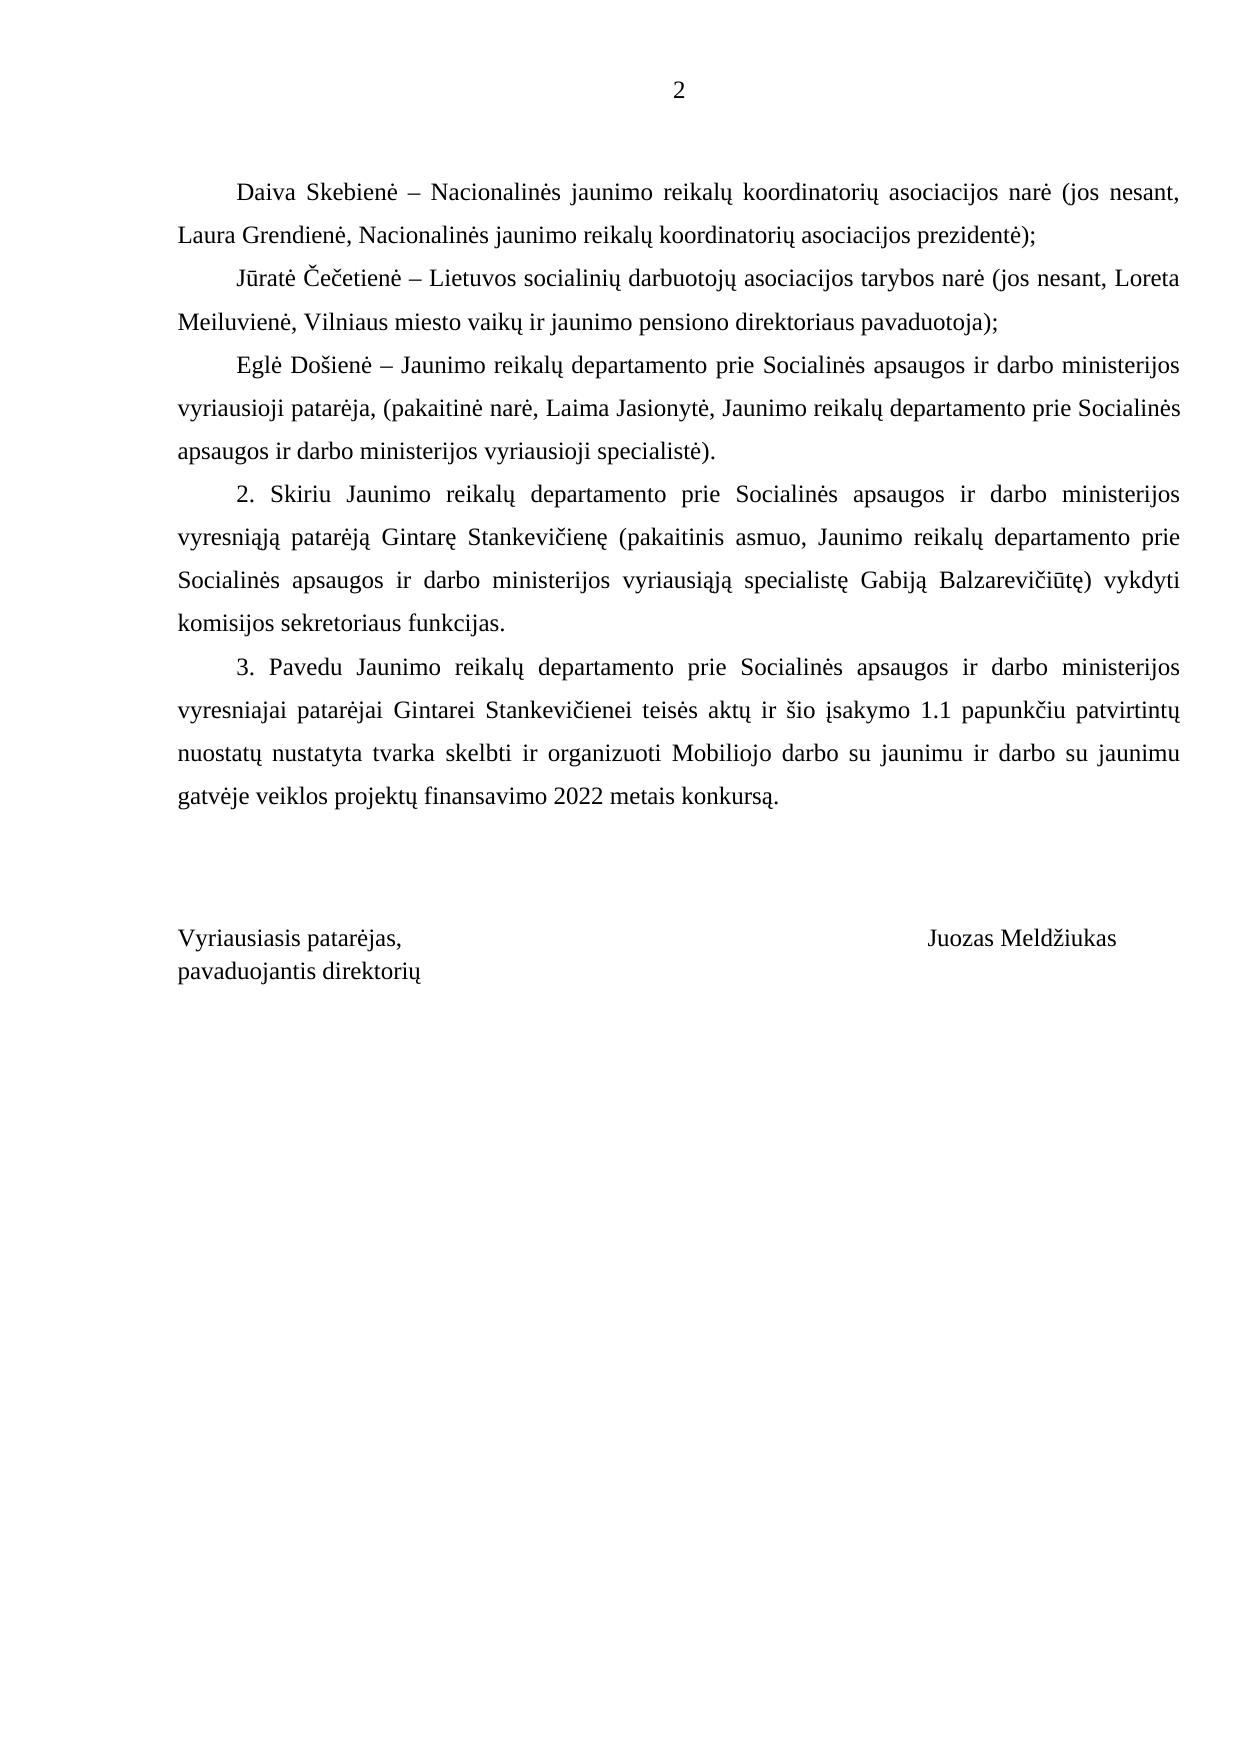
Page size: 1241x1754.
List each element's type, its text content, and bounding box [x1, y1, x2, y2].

text Eglė Došienė – Jaunimo reikalų departamento prie Socialinės apsaugos ir darbo ministerijos vyriausioji patarėja, (pakaitinė narė, Laima Jasionytė, Jaunimo reikalų departamento prie Socialinės apsaugos ir darbo ministerijos vyriausioji specialistė). [177, 350, 1181, 465]
text 2. Skiriu Jaunimo reikalų departamento prie Socialinės apsaugos ir darbo ministerijos vyresniąją patarėją Gintarę Stankevičienę (pakaitinis asmuo, Jaunimo reikalų departamento prie Socialinės apsaugos ir darbo ministerijos vyriausiąją specialistę Gabiją Balzarevičiūtę) vykdyti komisijos sekretoriaus funkcijas. [177, 479, 1181, 637]
text pavaduojantis direktorių [177, 956, 1181, 985]
text Vyriausiasis patarėjas, Juozas Meldžiukas [177, 923, 1181, 952]
text 3. Pavedu Jaunimo reikalų departamento prie Socialinės apsaugos ir darbo ministerijos vyresniajai patarėjai Gintarei Stankevičienei teisės aktų ir šio įsakymo 1.1 papunkčiu patvirtintų nuostatų nustatyta tvarka skelbti ir organizuoti Mobiliojo darbo su jaunimu ir darbo su jaunimu gatvėje veiklos projektų finansavimo 2022 metais konkursą. [177, 652, 1181, 810]
text Daiva Skebienė – Nacionalinės jaunimo reikalų koordinatorių asociacijos narė (jos nesant, Laura Grendienė, Nacionalinės jaunimo reikalų koordinatorių asociacijos prezidentė); [177, 177, 1181, 249]
text Jūratė Čečetienė – Lietuvos socialinių darbuotojų asociacijos tarybos narė (jos nesant, Loreta Meiluvienė, Vilniaus miesto vaikų ir jaunimo pensiono direktoriaus pavaduotoja); [177, 263, 1181, 335]
